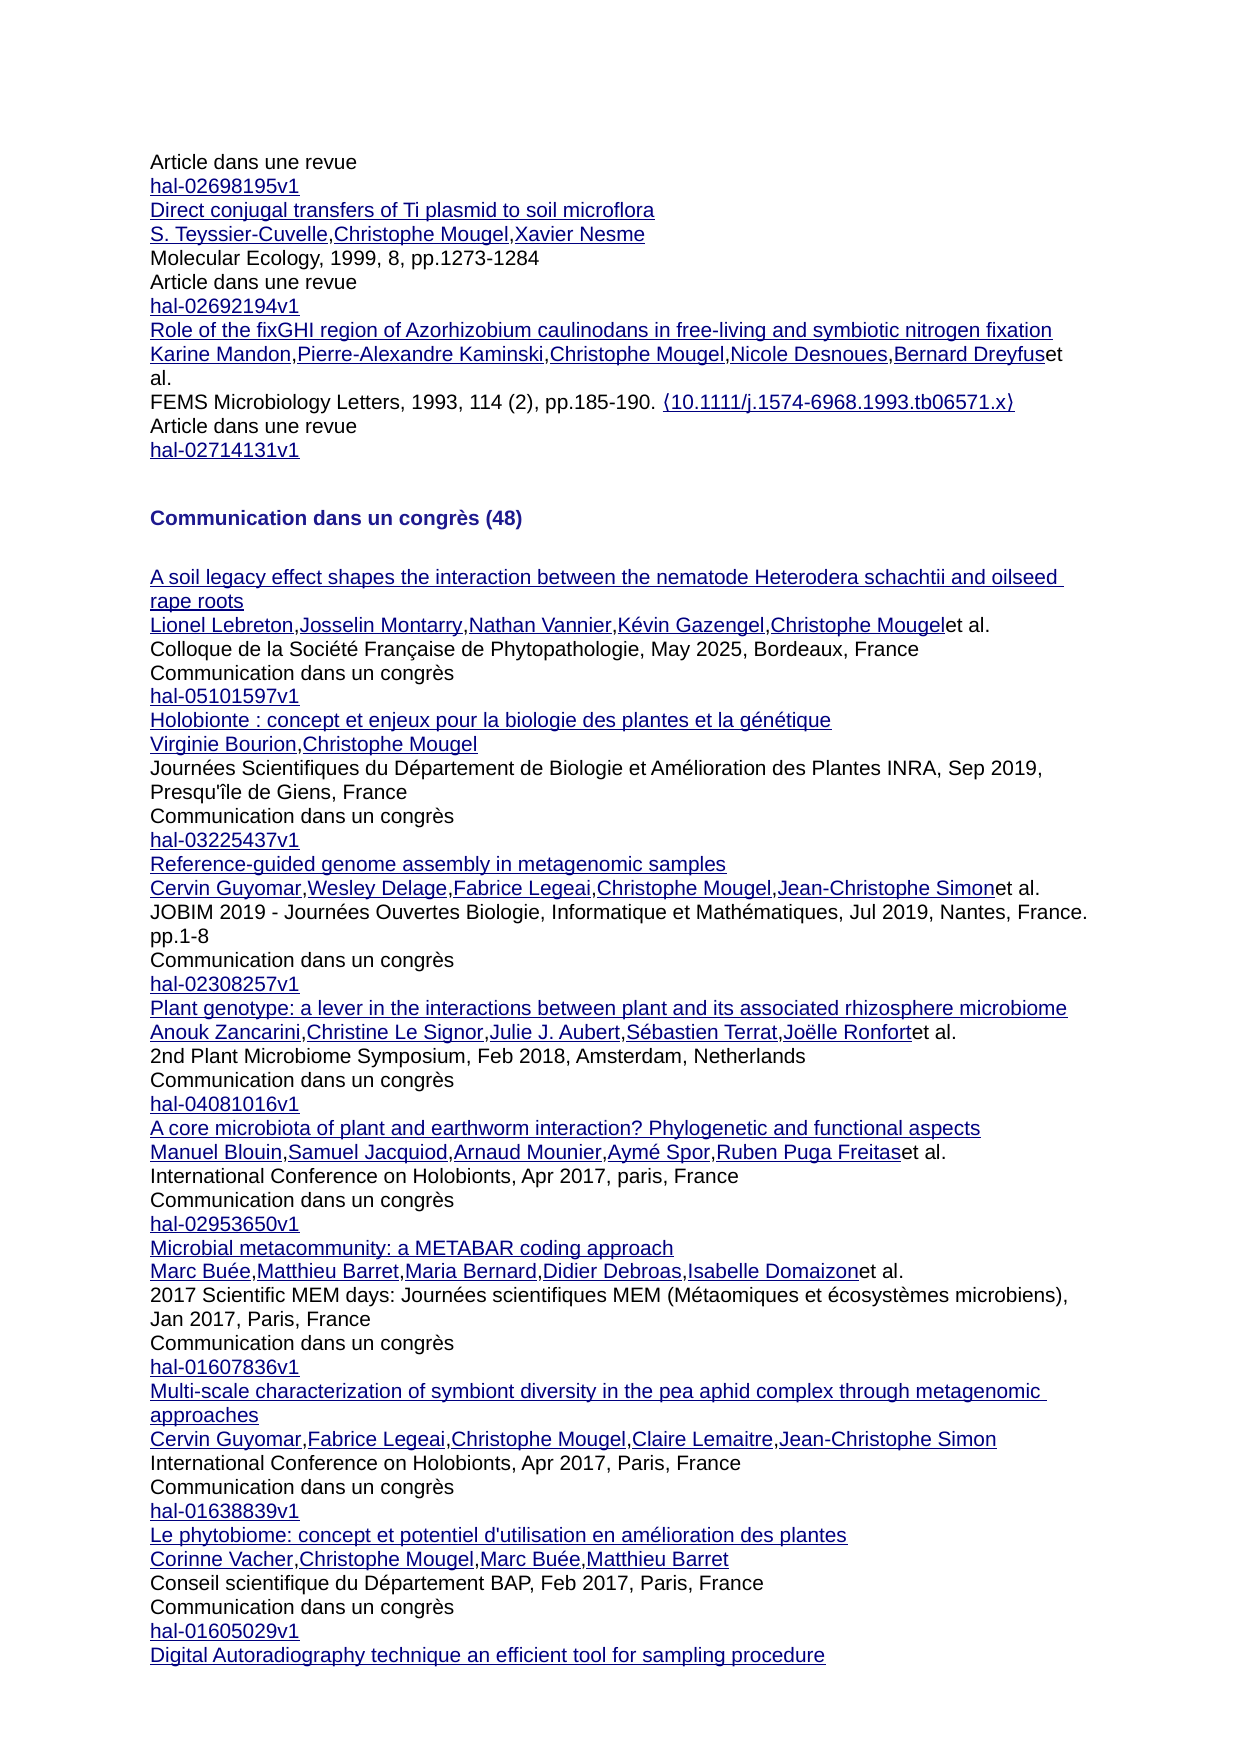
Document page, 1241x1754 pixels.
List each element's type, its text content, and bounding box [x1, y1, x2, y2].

table_cell Multi-scale characterization of symbiont diversity in the pea aphid complex through metagenomic approaches Cervin Guyomar,Fabrice Legeai,Christophe Mougel,Claire Lemaitre,Jean-Christophe Simon International Conference on Holobionts, Apr 2017, Paris, France Communication dans un congrès hal-01638839v1 [150, 1379, 1090, 1523]
table_cell Holobionte : concept et enjeux pour la biologie des plantes et la génétique Virginie Bourion,Christophe Mougel Journées Scientifiques du Département de Biologie et Amélioration des Plantes INRA, Sep 2019, Presqu'île de Giens, France Communication dans un congrès hal-03225437v1 [150, 708, 1090, 852]
table_cell Digital Autoradiography technique an efficient tool for sampling procedure [150, 1643, 1090, 1667]
table_cell Article dans une revue hal-02698195v1 [150, 150, 1090, 198]
table_header A soil legacy effect shapes the interaction between the nematode Heterodera schachtii and oilseed rape roots Lionel Lebreton,Josselin Montarry,Nathan Vannier,Kévin Gazengel,Christophe Mougelet al. Colloque de la Société Française de Phytopathologie, May 2025, Bordeaux, France Communication dans un congrès hal-05101597v1 [150, 565, 1090, 708]
table_cell Microbial metacommunity: a METABAR coding approach Marc Buée,Matthieu Barret,Maria Bernard,Didier Debroas,Isabelle Domaizonet al. 2017 Scientific MEM days: Journées scientifiques MEM (Métaomiques et écosystèmes microbiens), Jan 2017, Paris, France Communication dans un congrès hal-01607836v1 [150, 1235, 1090, 1379]
subtitle Communication dans un congrès (48) [150, 506, 1090, 530]
table_cell Role of the fixGHI region of Azorhizobium caulinodans in free-living and symbiotic nitrogen fixation Karine Mandon,Pierre-Alexandre Kaminski,Christophe Mougel,Nicole Desnoues,Bernard Dreyfuset al. FEMS Microbiology Letters, 1993, 114 (2), pp.185-190. ⟨10.1111/j.1574-6968.1993.tb06571.x⟩ Article dans une revue hal-02714131v1 [150, 318, 1090, 461]
table_cell Le phytobiome: concept et potentiel d'utilisation en amélioration des plantes Corinne Vacher,Christophe Mougel,Marc Buée,Matthieu Barret Conseil scientifique du Département BAP, Feb 2017, Paris, France Communication dans un congrès hal-01605029v1 [150, 1523, 1090, 1643]
table_cell Plant genotype: a lever in the interactions between plant and its associated rhizosphere microbiome Anouk Zancarini,Christine Le Signor,Julie J. Aubert,Sébastien Terrat,Joëlle Ronfortet al. 2nd Plant Microbiome Symposium, Feb 2018, Amsterdam, Netherlands Communication dans un congrès hal-04081016v1 [150, 996, 1090, 1116]
table_cell Direct conjugal transfers of Ti plasmid to soil microflora S. Teyssier-Cuvelle,Christophe Mougel,Xavier Nesme Molecular Ecology, 1999, 8, pp.1273-1284 Article dans une revue hal-02692194v1 [150, 198, 1090, 318]
table_cell Reference-guided genome assembly in metagenomic samples Cervin Guyomar,Wesley Delage,Fabrice Legeai,Christophe Mougel,Jean-Christophe Simonet al. JOBIM 2019 - Journées Ouvertes Biologie, Informatique et Mathématiques, Jul 2019, Nantes, France. pp.1-8 Communication dans un congrès hal-02308257v1 [150, 852, 1090, 996]
table_cell A core microbiota of plant and earthworm interaction? Phylogenetic and functional aspects Manuel Blouin,Samuel Jacquiod,Arnaud Mounier,Aymé Spor,Ruben Puga Freitaset al. International Conference on Holobionts, Apr 2017, paris, France Communication dans un congrès hal-02953650v1 [150, 1116, 1090, 1235]
